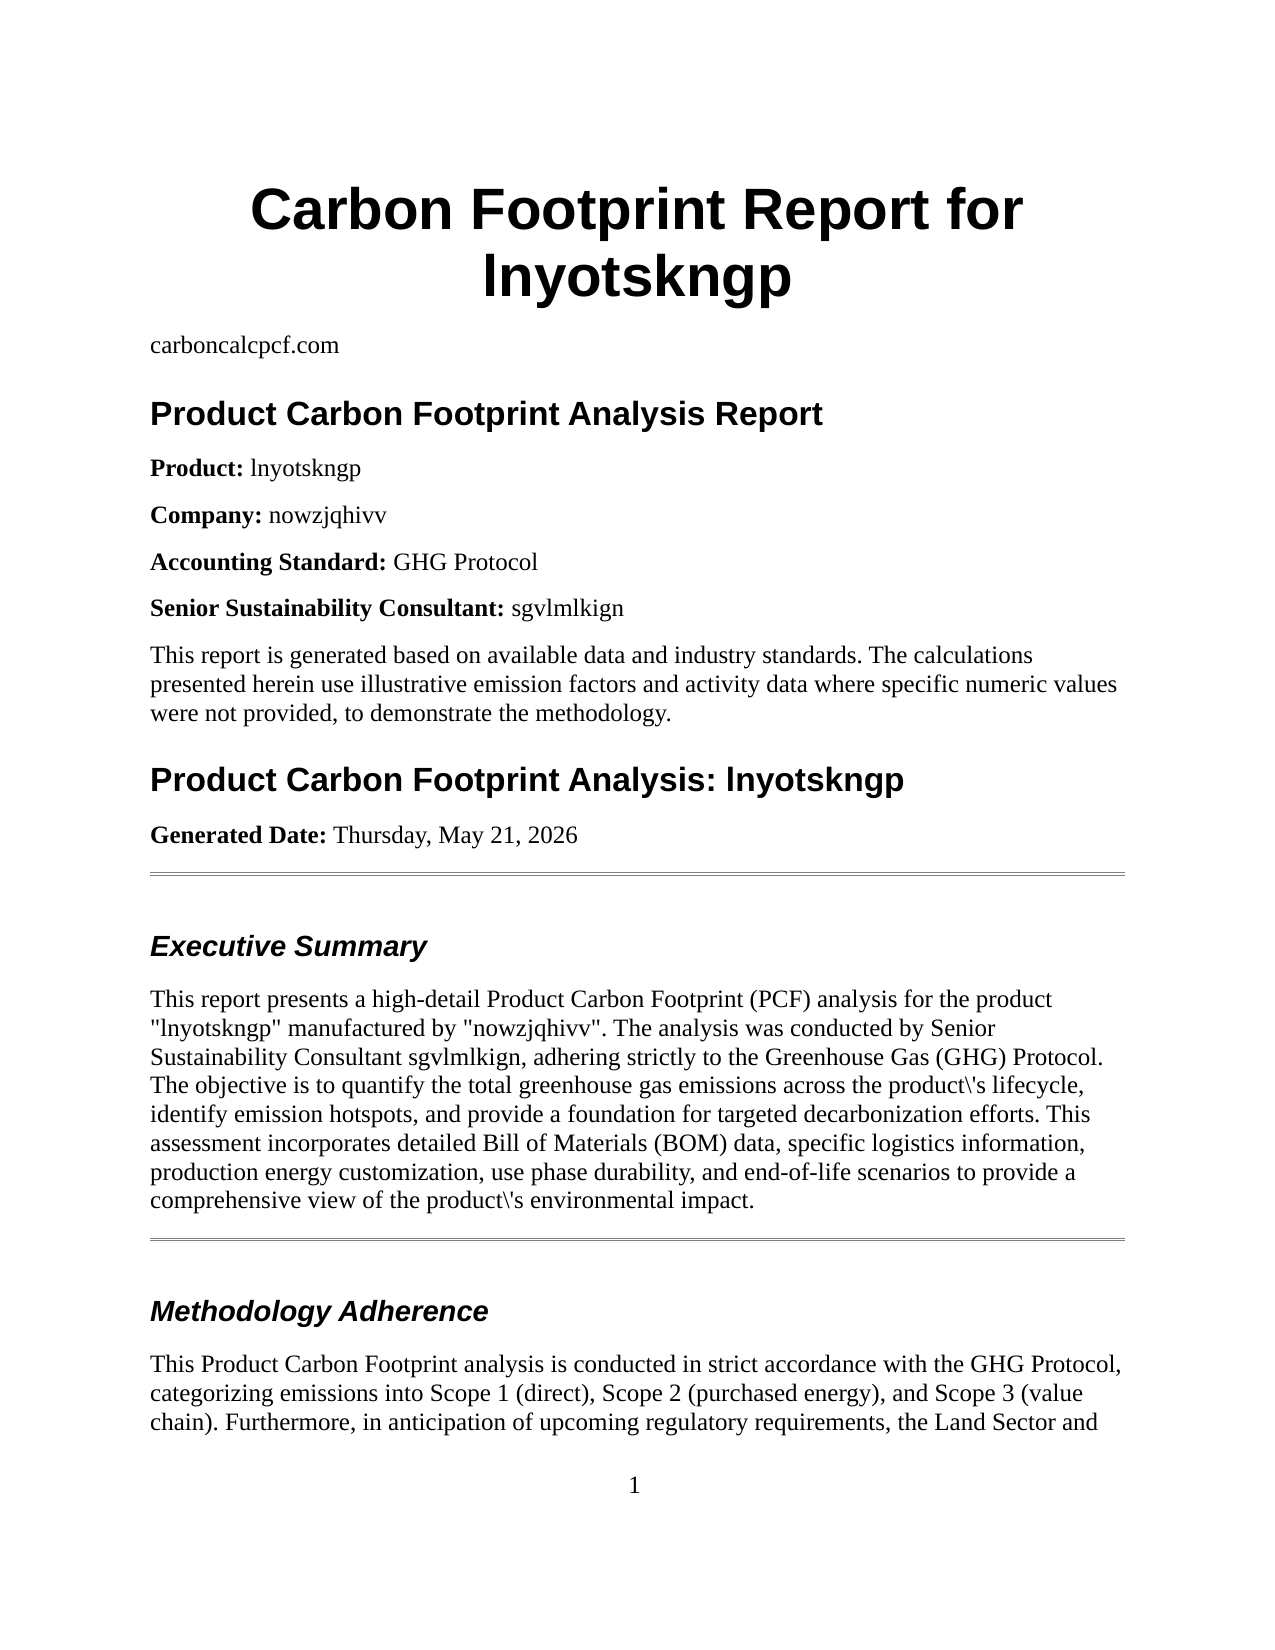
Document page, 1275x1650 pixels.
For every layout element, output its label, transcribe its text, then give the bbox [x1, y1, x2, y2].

subtitle Product Carbon Footprint Analysis: lnyotskngp [150, 760, 1125, 799]
subtitle Methodology Adherence [150, 1294, 1125, 1328]
text Senior Sustainability Consultant: sgvlmlkign [150, 593, 1125, 622]
title Carbon Footprint Report for lnyotskngp [150, 175, 1125, 309]
text Accounting Standard: GHG Protocol [150, 547, 1125, 576]
text This Product Carbon Footprint analysis is conducted in strict accordance with the GHG Protocol, categorizing emissions into Scope 1 (direct), Scope 2 (purchased energy), and Scope 3 (value chain). Furthermore, in anticipation of upcoming regulatory requirements, the Land Sector and [150, 1349, 1125, 1436]
text Company: nowzjqhivv [150, 500, 1125, 529]
text This report presents a high-detail Product Carbon Footprint (PCF) analysis for the product "lnyotskngp" manufactured by "nowzjqhivv". The analysis was conducted by Senior Sustainability Consultant sgvlmlkign, adhering strictly to the Greenhouse Gas (GHG) Protocol. The objective is to quantify the total greenhouse gas emissions across the product\'s lifecycle, identify emission hotspots, and provide a foundation for targeted decarbonization efforts. This assessment incorporates detailed Bill of Materials (BOM) data, specific logistics information, production energy customization, use phase durability, and end-of-life scenarios to provide a comprehensive view of the product\'s environmental impact. [150, 984, 1125, 1214]
text Generated Date: Thursday, May 21, 2026 [150, 820, 1125, 849]
subtitle Product Carbon Footprint Analysis Report [150, 393, 1125, 432]
text This report is generated based on available data and industry standards. The calculations presented herein use illustrative emission factors and activity data where specific numeric values were not provided, to demonstrate the methodology. [150, 640, 1125, 726]
text Product: lnyotskngp [150, 453, 1125, 482]
text carboncalcpcf.com [150, 331, 1125, 359]
subtitle Executive Summary [150, 929, 1125, 963]
